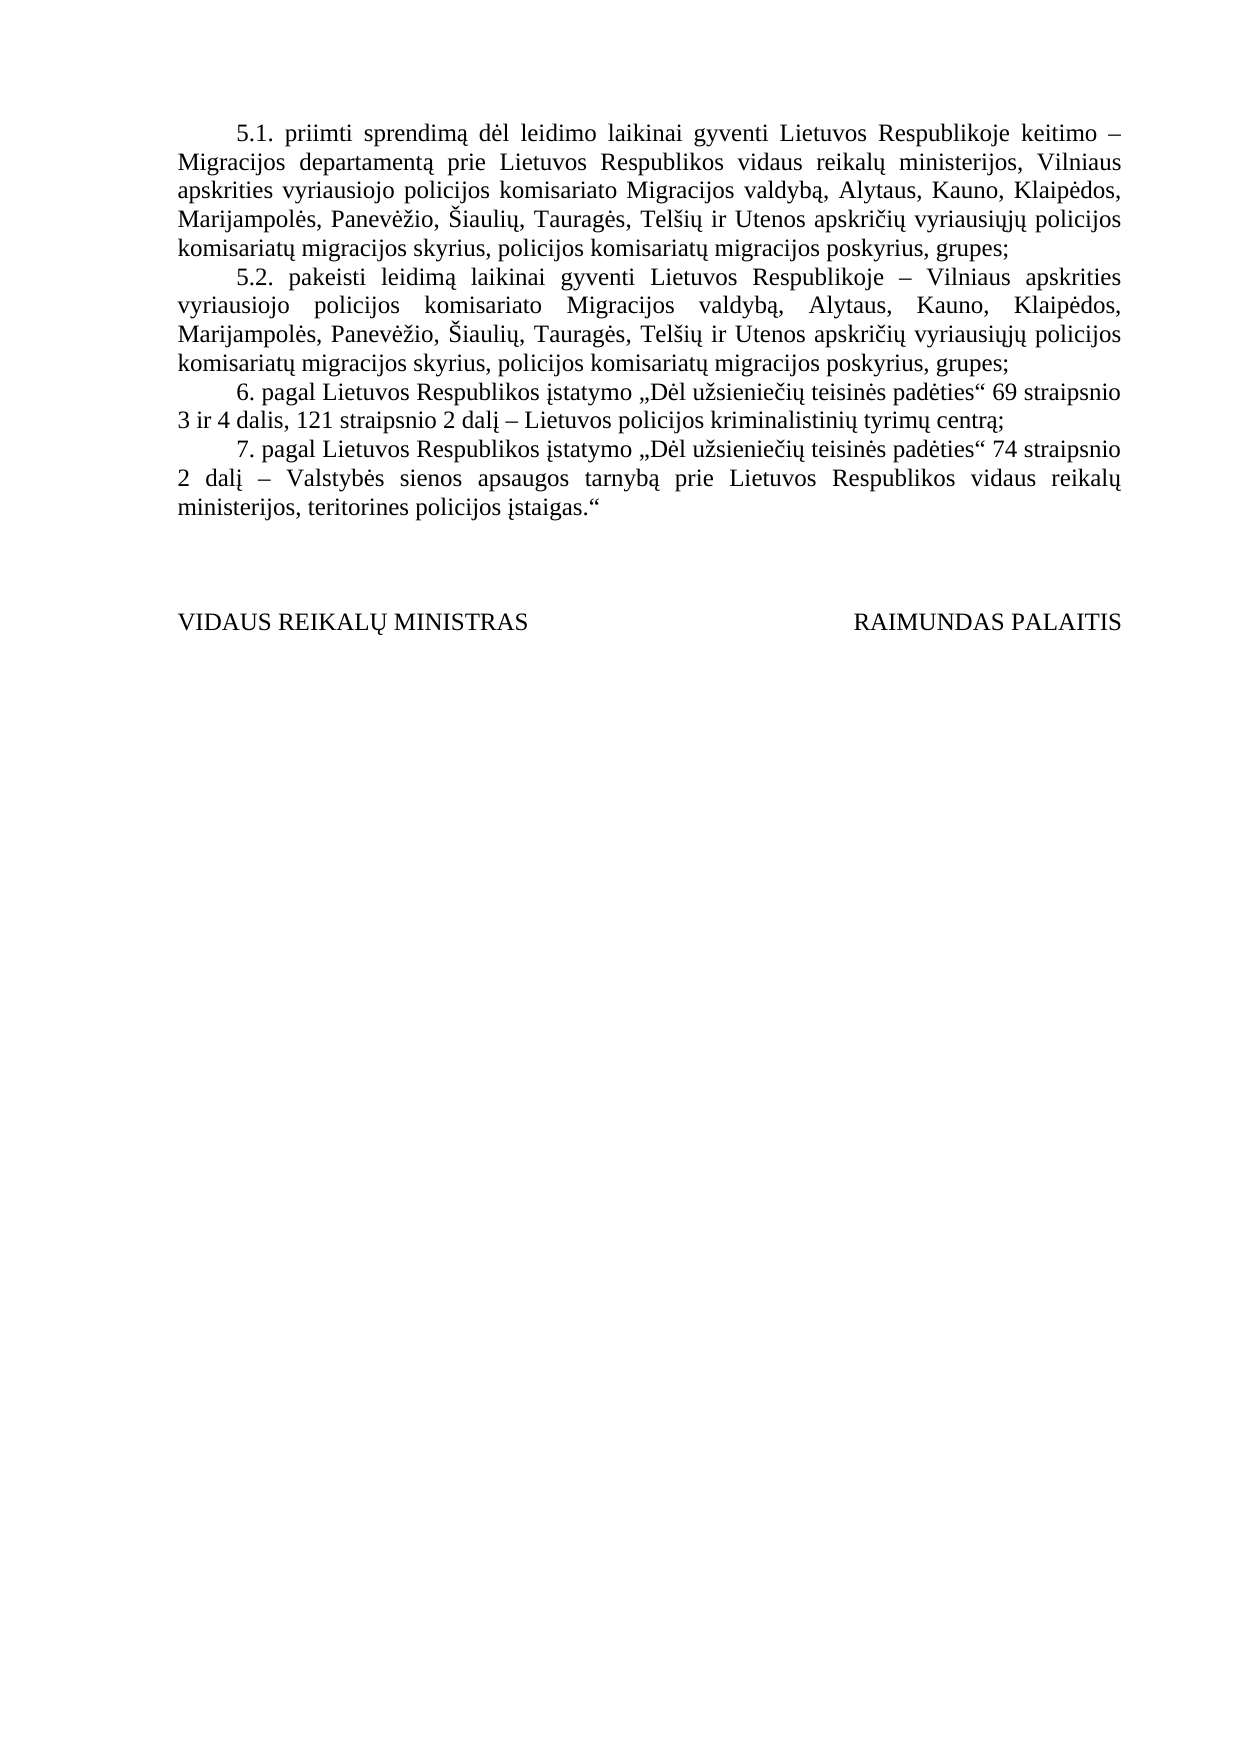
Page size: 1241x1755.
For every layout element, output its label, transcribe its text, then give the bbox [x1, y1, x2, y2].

text Vidaus reikalų ministras Raimundas Palaitis [177, 607, 1122, 636]
text 7. pagal Lietuvos Respublikos įstatymo „Dėl užsieniečių teisinės padėties“ 74 straipsnio 2 dalį – Valstybės sienos apsaugos tarnybą prie Lietuvos Respublikos vidaus reikalų ministerijos, teritorines policijos įstaigas.“ [177, 434, 1122, 521]
text 5.1. priimti sprendimą dėl leidimo laikinai gyventi Lietuvos Respublikoje keitimo – Migracijos departamentą prie Lietuvos Respublikos vidaus reikalų ministerijos, Vilniaus apskrities vyriausiojo policijos komisariato Migracijos valdybą, Alytaus, Kauno, Klaipėdos, Marijampolės, Panevėžio, Šiaulių, Tauragės, Telšių ir Utenos apskričių vyriausiųjų policijos komisariatų migracijos skyrius, policijos komisariatų migracijos poskyrius, grupes; [177, 118, 1122, 262]
text 6. pagal Lietuvos Respublikos įstatymo „Dėl užsieniečių teisinės padėties“ 69 straipsnio 3 ir 4 dalis, 121 straipsnio 2 dalį – Lietuvos policijos kriminalistinių tyrimų centrą; [177, 377, 1122, 434]
text 5.2. pakeisti leidimą laikinai gyventi Lietuvos Respublikoje – Vilniaus apskrities vyriausiojo policijos komisariato Migracijos valdybą, Alytaus, Kauno, Klaipėdos, Marijampolės, Panevėžio, Šiaulių, Tauragės, Telšių ir Utenos apskričių vyriausiųjų policijos komisariatų migracijos skyrius, policijos komisariatų migracijos poskyrius, grupes; [177, 262, 1122, 377]
